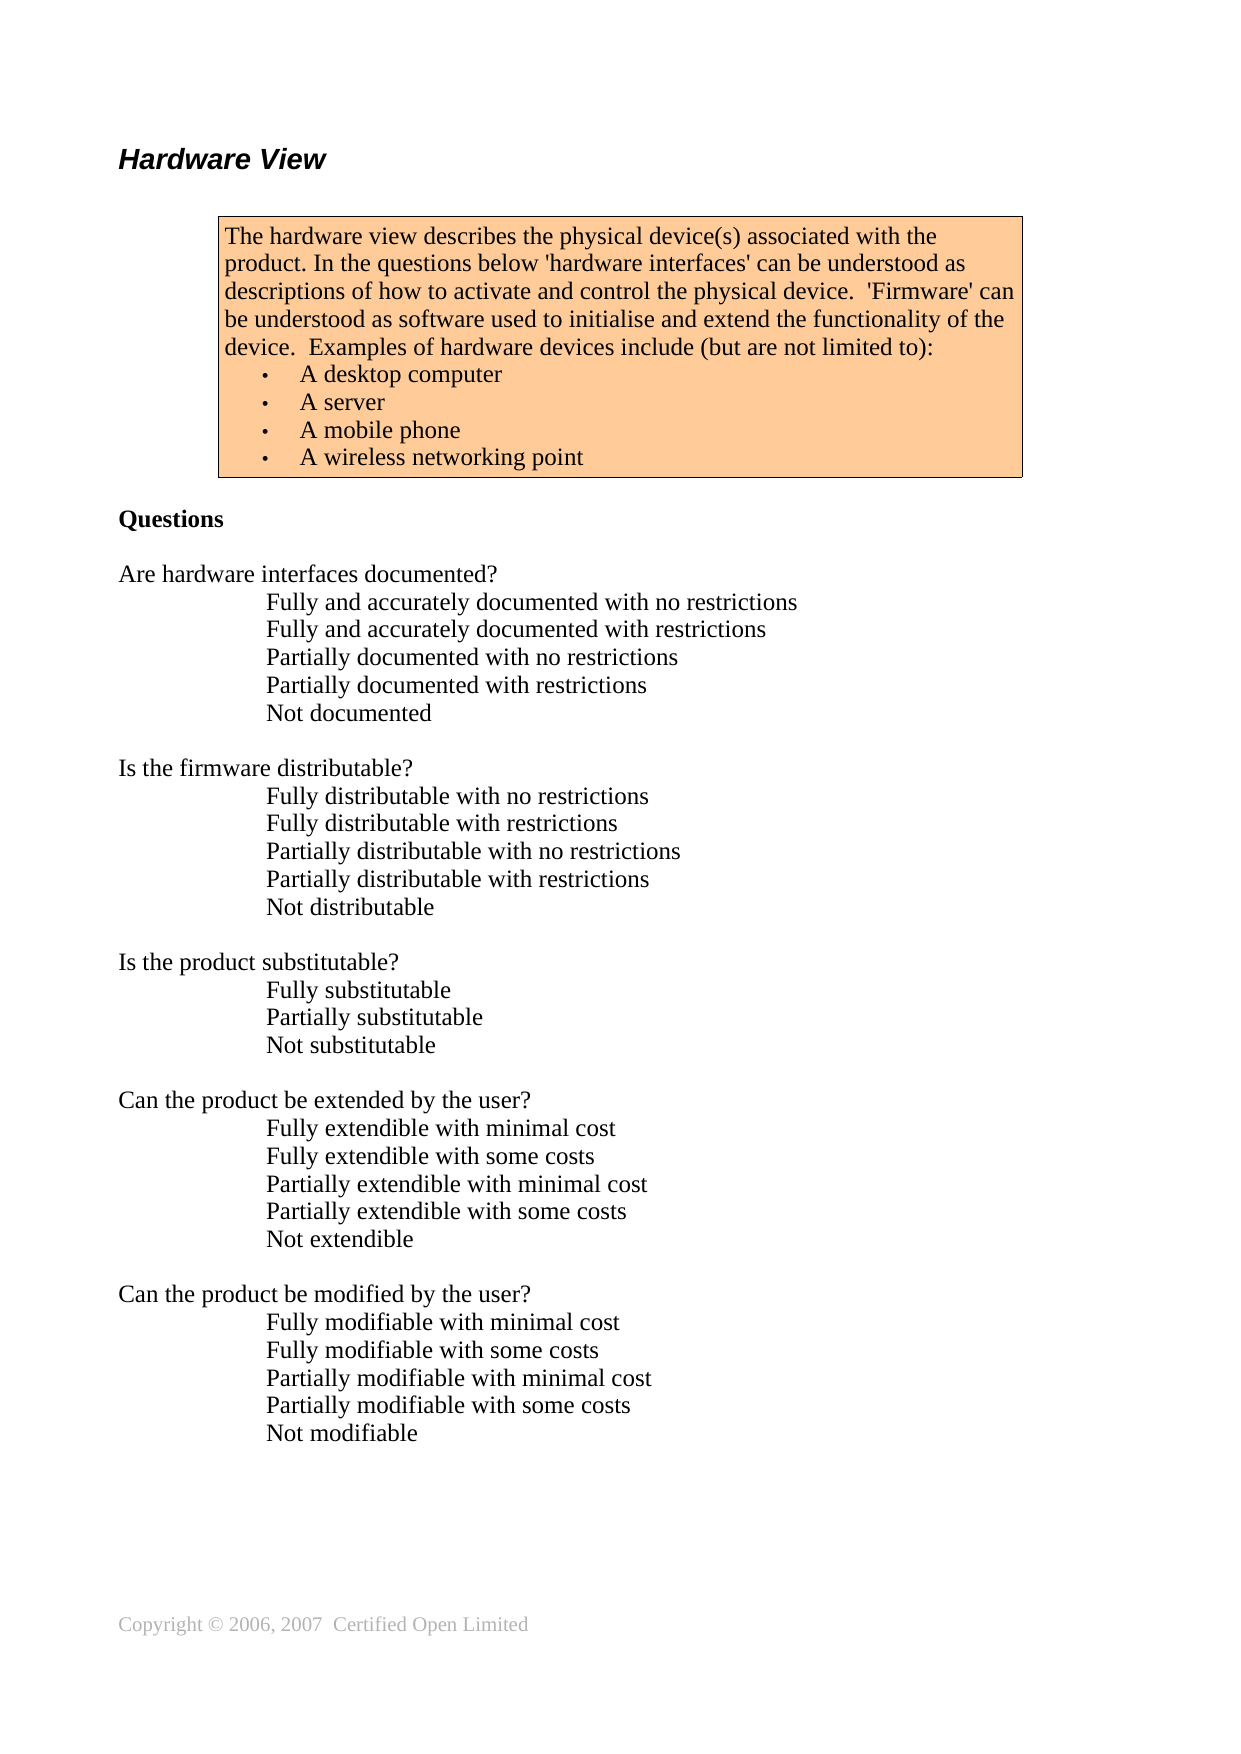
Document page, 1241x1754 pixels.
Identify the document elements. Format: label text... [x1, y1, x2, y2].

subtitle Hardware View [118, 143, 1122, 176]
text Are hardware interfaces documented? [118, 560, 1122, 588]
text Fully distributable with no restrictions [118, 782, 1122, 809]
text Partially documented with restrictions [118, 671, 1122, 699]
text Can the product be extended by the user? [118, 1087, 1122, 1114]
text Partially extendible with some costs [118, 1197, 1122, 1225]
text Fully and accurately documented with restrictions [118, 616, 1122, 643]
text Partially substitutable [118, 1003, 1122, 1031]
text Questions [118, 505, 1122, 532]
text Fully substitutable [118, 976, 1122, 1003]
text Fully modifiable with some costs [118, 1336, 1122, 1364]
text Partially modifiable with some costs [118, 1391, 1122, 1419]
text Not distributable [118, 893, 1122, 920]
text Partially distributable with restrictions [118, 865, 1122, 893]
text Not substitutable [118, 1031, 1122, 1059]
text Not extendible [118, 1225, 1122, 1253]
text Not documented [118, 699, 1122, 726]
text Can the product be modified by the user? [118, 1281, 1122, 1308]
text Is the firmware distributable? [118, 754, 1122, 782]
text Partially extendible with minimal cost [118, 1170, 1122, 1197]
text Partially documented with no restrictions [118, 643, 1122, 671]
text Partially modifiable with minimal cost [118, 1364, 1122, 1391]
table_header The hardware view describes the physical device(s) associated with the product. In the questions below 'hardware interfaces' can be understood as descriptions of how to activate and control the physical device. 'Firmware' can be understood as software used to initialise and extend the functionality of the device. Examples of hardware devices include (but are not limited to): A desktop computer A server A mobile phone A wireless networking point [219, 217, 1022, 477]
text Fully distributable with restrictions [118, 809, 1122, 837]
text Fully extendible with some costs [118, 1142, 1122, 1170]
text Fully and accurately documented with no restrictions [118, 588, 1122, 616]
text Fully extendible with minimal cost [118, 1114, 1122, 1142]
text Is the product substitutable? [118, 948, 1122, 976]
text Fully modifiable with minimal cost [118, 1308, 1122, 1336]
text Not modifiable [118, 1419, 1122, 1447]
text Partially distributable with no restrictions [118, 837, 1122, 865]
